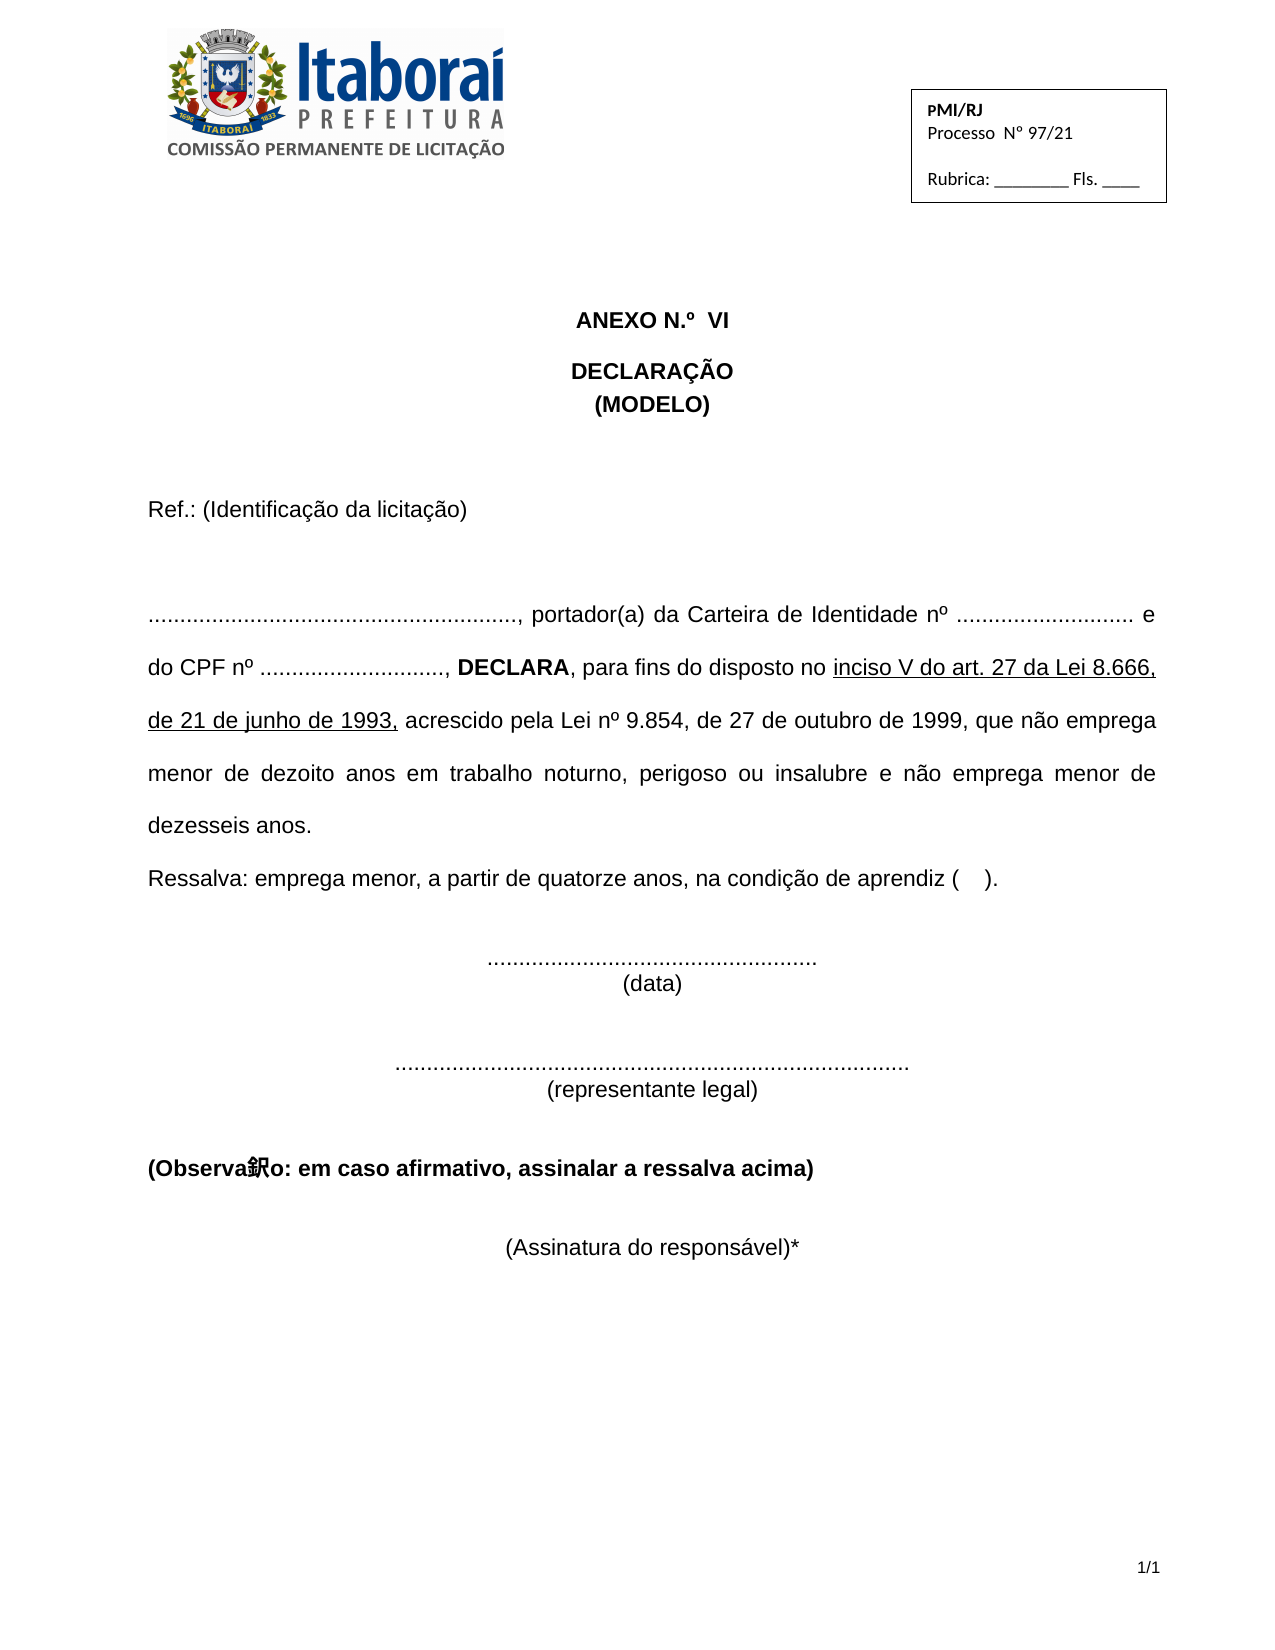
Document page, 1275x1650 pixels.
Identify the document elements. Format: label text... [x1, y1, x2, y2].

text (data) [148, 970, 1157, 997]
text .........................................................., portador(a) da Carteira de Identidade nº ............................ e do CPF nº ............................., DECLARA, para fins do disposto no inciso V do art. 27 da Lei 8.666, de 21 de junho de 1993, acrescido pela Lei nº 9.854, de 27 de outubro de 1999, que não emprega menor de dezoito anos em trabalho noturno, perigoso ou insalubre e não emprega menor de dezesseis anos. [148, 601, 1157, 838]
text .................................................... [148, 944, 1157, 970]
text (representante legal) [148, 1076, 1157, 1102]
text Ressalva: emprega menor, a partir de quatorze anos, na condição de aprendiz ( ). [148, 865, 1157, 891]
text Ref.: (Identificação da licitação) [148, 496, 1157, 522]
text ANEXO N.º VI [148, 307, 1157, 333]
text (MODELO) [148, 391, 1157, 417]
text (Assinatura do responsável)* [148, 1234, 1157, 1260]
text (Observa鈬o: em caso afirmativo, assinalar a ressalva acima) [148, 1155, 1157, 1181]
text ................................................................................. [148, 1049, 1157, 1076]
text DECLARAÇÃO [148, 358, 1157, 384]
